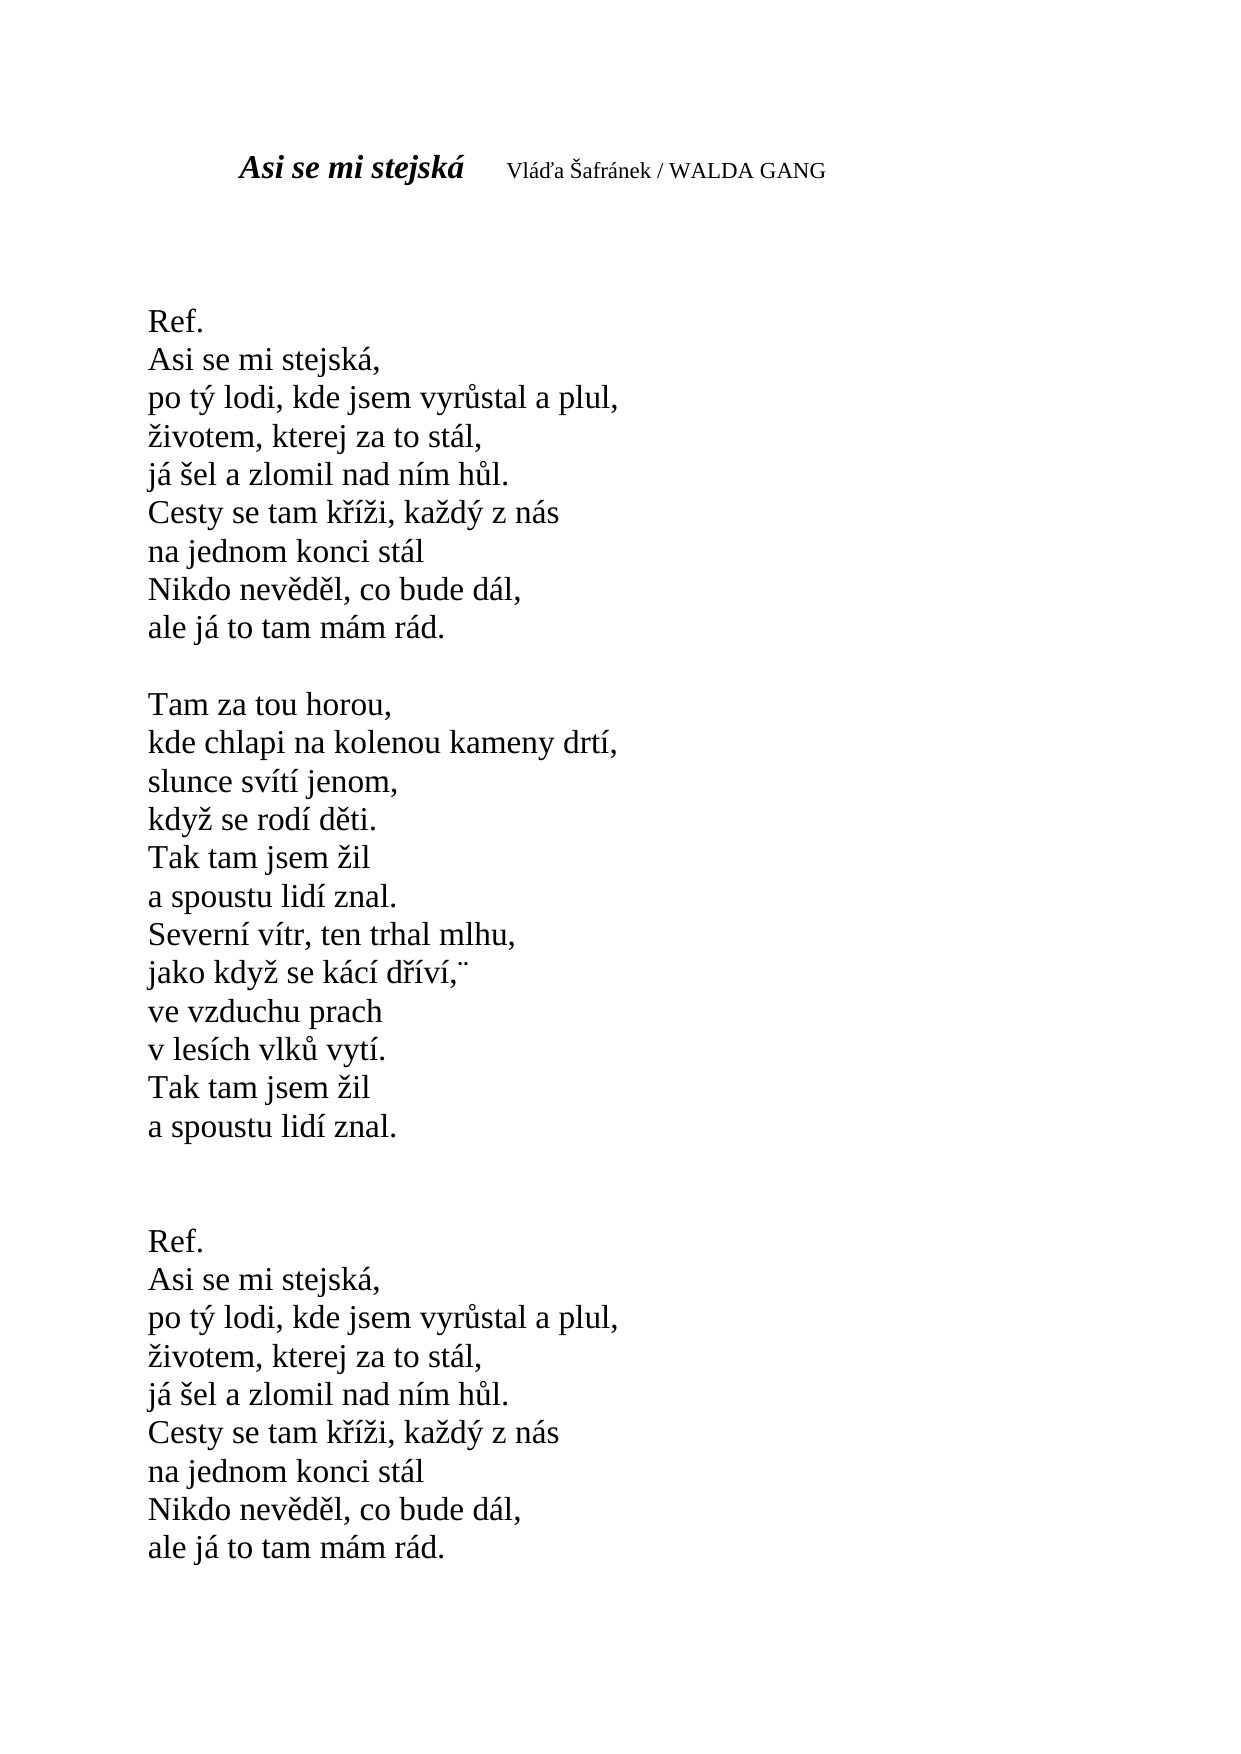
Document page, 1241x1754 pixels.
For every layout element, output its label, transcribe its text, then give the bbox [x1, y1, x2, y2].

text ale já to tam mám rád. [148, 608, 1093, 646]
text když se rodí děti. [148, 799, 1093, 838]
text Tak tam jsem žil [148, 1068, 1093, 1106]
text ve vzduchu prach [148, 991, 1093, 1029]
text Ref. [148, 301, 1093, 339]
text Ref. [148, 1221, 1093, 1259]
text jako když se kácí dříví,¨ [148, 953, 1093, 991]
text životem, kterej za to stál, [148, 1336, 1093, 1374]
text ale já to tam mám rád. [148, 1528, 1093, 1566]
text Tam za tou horou, [148, 684, 1093, 723]
text a spoustu lidí znal. [148, 876, 1093, 914]
text já šel a zlomil nad ním hůl. [148, 454, 1093, 493]
text Asi se mi stejská, [148, 339, 1093, 378]
text po tý lodi, kde jsem vyrůstal a plul, [148, 378, 1093, 416]
text a spoustu lidí znal. [148, 1106, 1093, 1144]
text Severní vítr, ten trhal mlhu, [148, 914, 1093, 953]
text Asi se mi stejská Vláďa Šafránek / WALDA GANG [148, 148, 1093, 186]
text Nikdo nevěděl, co bude dál, [148, 1489, 1093, 1528]
text kde chlapi na kolenou kameny drtí, [148, 723, 1093, 761]
text já šel a zlomil nad ním hůl. [148, 1374, 1093, 1413]
text po tý lodi, kde jsem vyrůstal a plul, [148, 1298, 1093, 1336]
text Cesty se tam kříži, každý z nás [148, 1413, 1093, 1451]
text Nikdo nevěděl, co bude dál, [148, 569, 1093, 608]
text Cesty se tam kříži, každý z nás [148, 493, 1093, 531]
text Asi se mi stejská, [148, 1259, 1093, 1298]
text na jednom konci stál [148, 1451, 1093, 1489]
text v lesích vlků vytí. [148, 1029, 1093, 1068]
text na jednom konci stál [148, 531, 1093, 569]
text Tak tam jsem žil [148, 838, 1093, 876]
text slunce svítí jenom, [148, 761, 1093, 799]
text životem, kterej za to stál, [148, 416, 1093, 454]
